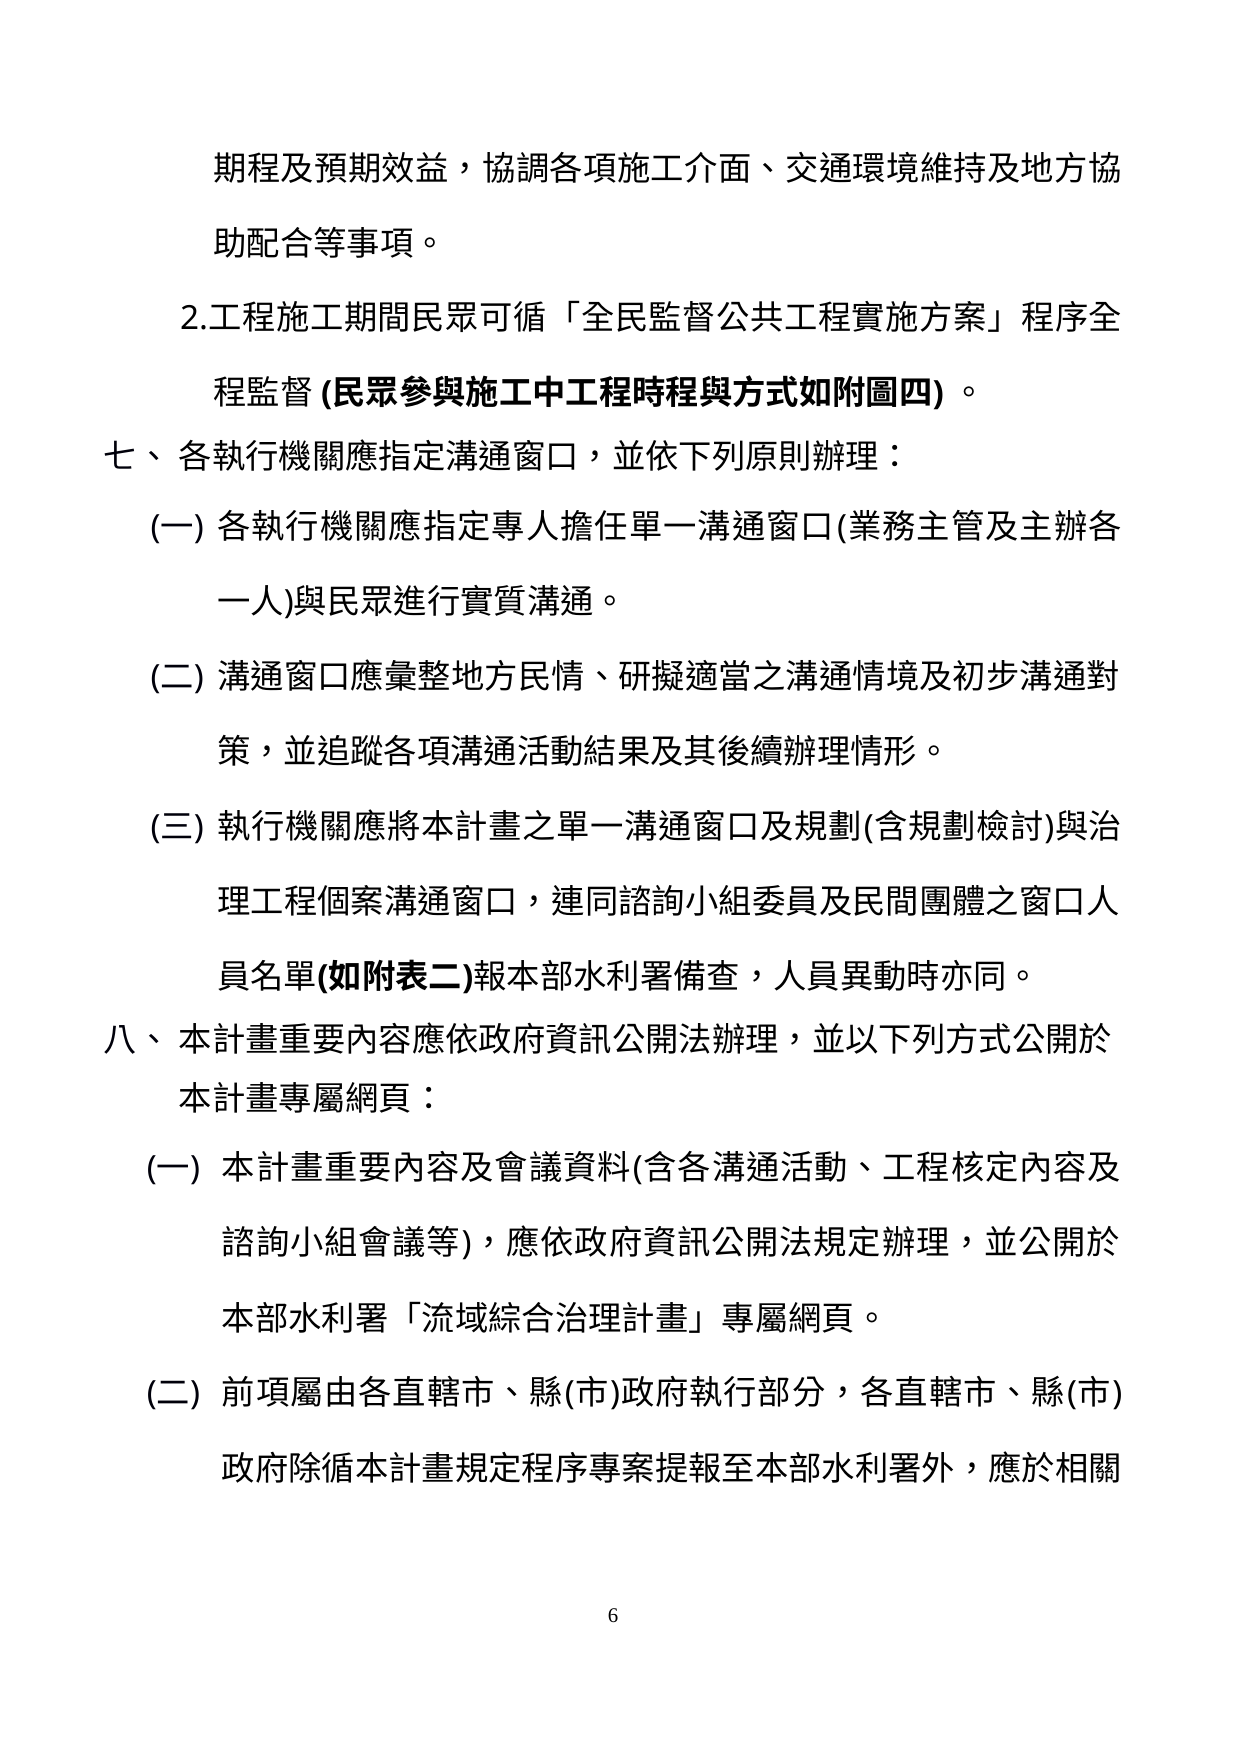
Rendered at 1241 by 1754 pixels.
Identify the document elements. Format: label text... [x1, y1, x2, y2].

list 各執行機關應指定溝通窗口，並依下列原則辦理： [103, 422, 1122, 480]
list 各執行機關應指定專人擔任單一溝通窗口(業務主管及主辦各一人)與民眾進行實質溝通。 [150, 480, 1122, 630]
list 本計畫重要內容應依政府資訊公開法辦理，並以下列方式公開於本計畫專屬網頁： [103, 1005, 1122, 1122]
list 前項屬由各直轄市、縣(市)政府執行部分，各直轄市、縣(市)政府除循本計畫規定程序專案提報至本部水利署外，應於相關 [147, 1347, 1122, 1497]
text 2.工程施工期間民眾可循「全民監督公共工程實施方案」程序全程監督 (民眾參與施工中工程時程與方式如附圖四) 。 [180, 272, 1122, 422]
list 溝通窗口應彙整地方民情、研擬適當之溝通情境及初步溝通對策，並追蹤各項溝通活動結果及其後續辦理情形。 [150, 630, 1122, 780]
list 執行機關應將本計畫之單一溝通窗口及規劃(含規劃檢討)與治理工程個案溝通窗口，連同諮詢小組委員及民間團體之窗口人員名單(如附表二)報本部水利署備查，人員異動時亦同。 [150, 780, 1122, 1005]
list 本計畫重要內容及會議資料(含各溝通活動、工程核定內容及諮詢小組會議等)，應依政府資訊公開法規定辦理，並公開於本部水利署「流域綜合治理計畫」專屬網頁。 [147, 1122, 1122, 1347]
text 期程及預期效益，協調各項施工介面、交通環境維持及地方協助配合等事項。 [180, 122, 1122, 272]
